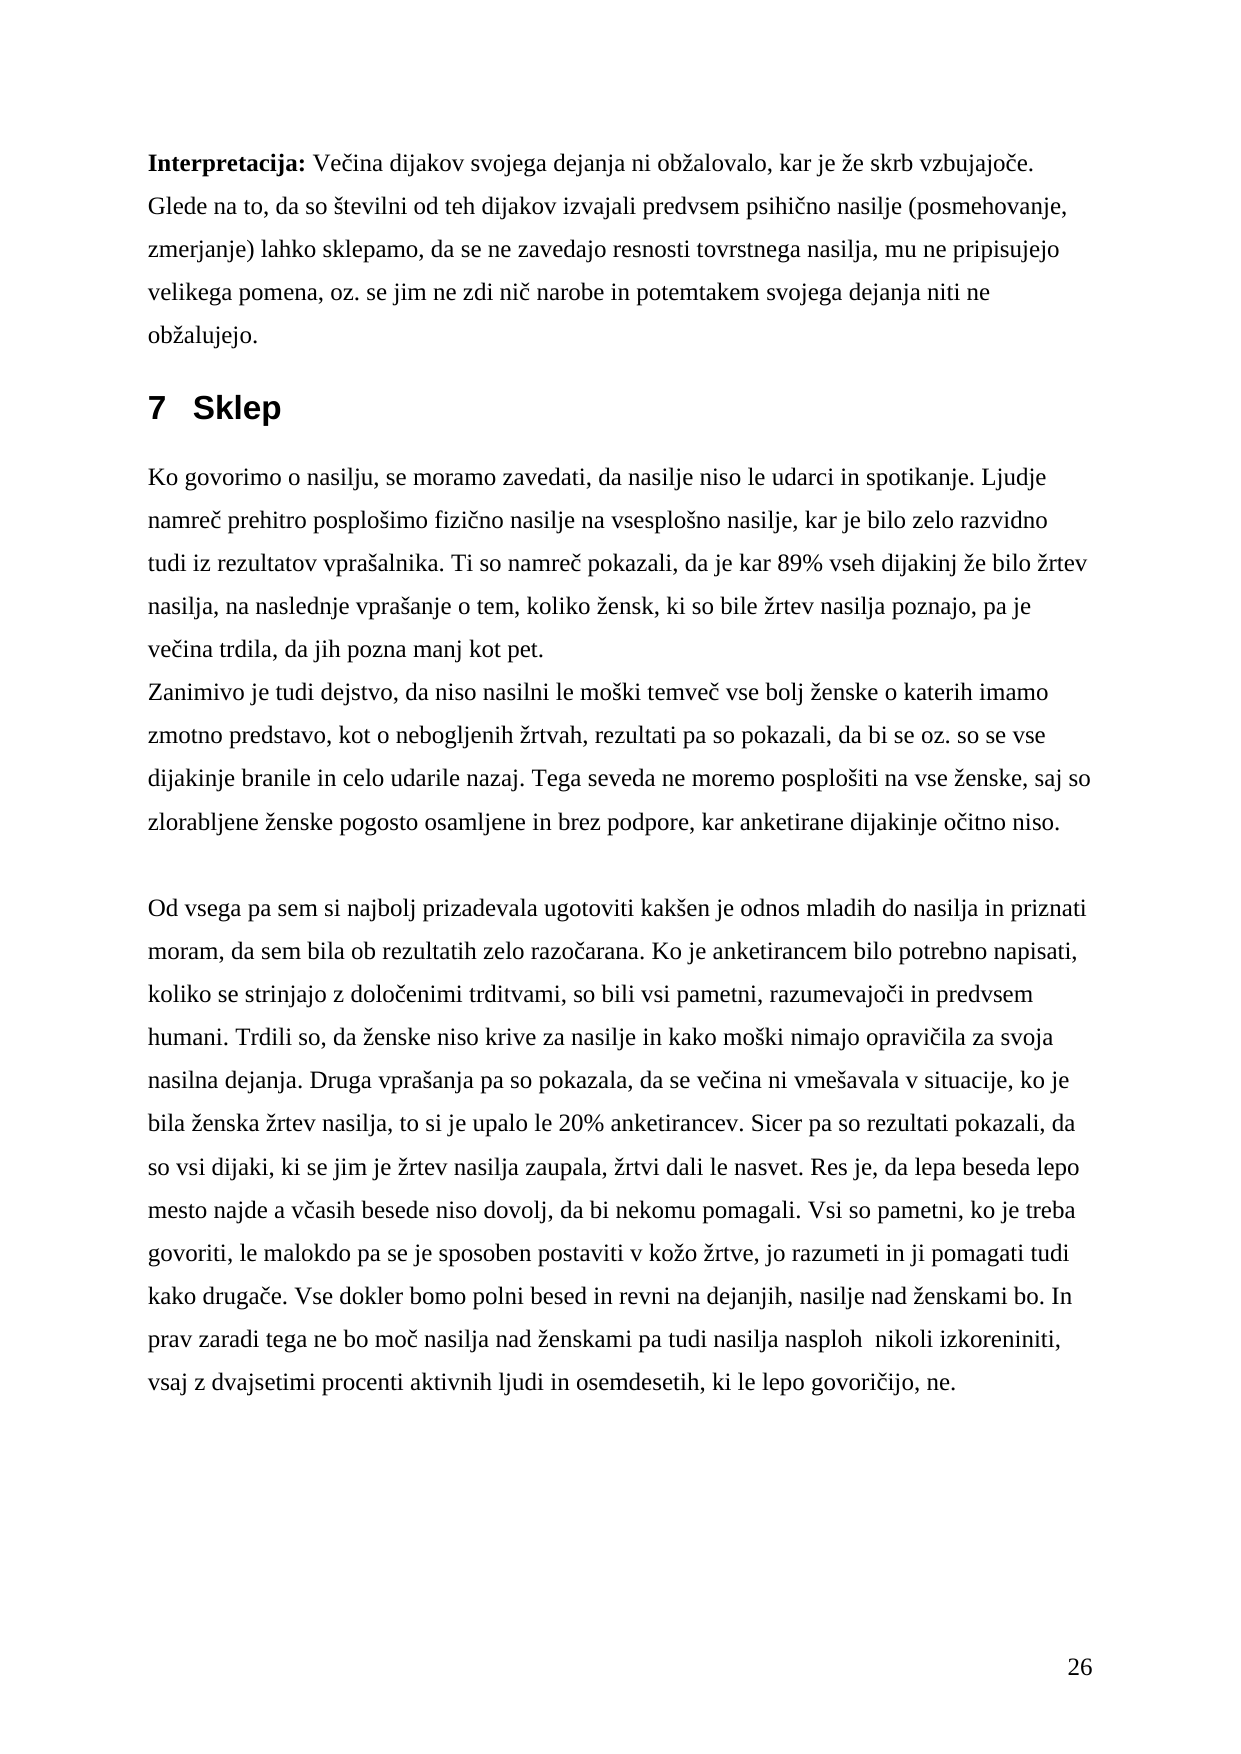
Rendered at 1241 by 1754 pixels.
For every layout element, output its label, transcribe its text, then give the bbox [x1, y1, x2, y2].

text Od vsega pa sem si najbolj prizadevala ugotoviti kakšen je odnos mladih do nasilja in priznati moram, da sem bila ob rezultatih zelo razočarana. Ko je anketirancem bilo potrebno napisati, koliko se strinjajo z določenimi trditvami, so bili vsi pametni, razumevajoči in predvsem humani. Trdili so, da ženske niso krive za nasilje in kako moški nimajo opravičila za svoja nasilna dejanja. Druga vprašanja pa so pokazala, da se večina ni vmešavala v situacije, ko je bila ženska žrtev nasilja, to si je upalo le 20% anketirancev. Sicer pa so rezultati pokazali, da so vsi dijaki, ki se jim je žrtev nasilja zaupala, žrtvi dali le nasvet. Res je, da lepa beseda lepo mesto najde a včasih besede niso dovolj, da bi nekomu pomagali. Vsi so pametni, ko je treba govoriti, le malokdo pa se je sposoben postaviti v kožo žrtve, jo razumeti in ji pomagati tudi kako drugače. Vse dokler bomo polni besed in revni na dejanjih, nasilje nad ženskami bo. In prav zaradi tega ne bo moč nasilja nad ženskami pa tudi nasilja nasploh nikoli izkoreniniti, vsaj z dvajsetimi procenti aktivnih ljudi in osemdesetih, ki le lepo govoričijo, ne. [148, 893, 1093, 1396]
text Zanimivo je tudi dejstvo, da niso nasilni le moški temveč vse bolj ženske o katerih imamo zmotno predstavo, kot o nebogljenih žrtvah, rezultati pa so pokazali, da bi se oz. so se vse dijakinje branile in celo udarile nazaj. Tega seveda ne moremo posplošiti na vse ženske, saj so zlorabljene ženske pogosto osamljene in brez podpore, kar anketirane dijakinje očitno niso. [148, 677, 1093, 835]
text Interpretacija: Večina dijakov svojega dejanja ni obžalovalo, kar je že skrb vzbujajoče. Glede na to, da so številni od teh dijakov izvajali predvsem psihično nasilje (posmehovanje, zmerjanje) lahko sklepamo, da se ne zavedajo resnosti tovrstnega nasilja, mu ne pripisujejo velikega pomena, oz. se jim ne zdi nič narobe in potemtakem svojega dejanja niti ne obžalujejo. [148, 148, 1093, 349]
subtitle Sklep [148, 388, 1093, 427]
text Ko govorimo o nasilju, se moramo zavedati, da nasilje niso le udarci in spotikanje. Ljudje namreč prehitro posplošimo fizično nasilje na vsesplošno nasilje, kar je bilo zelo razvidno tudi iz rezultatov vprašalnika. Ti so namreč pokazali, da je kar 89% vseh dijakinj že bilo žrtev nasilja, na naslednje vprašanje o tem, koliko žensk, ki so bile žrtev nasilja poznajo, pa je večina trdila, da jih pozna manj kot pet. [148, 462, 1093, 663]
